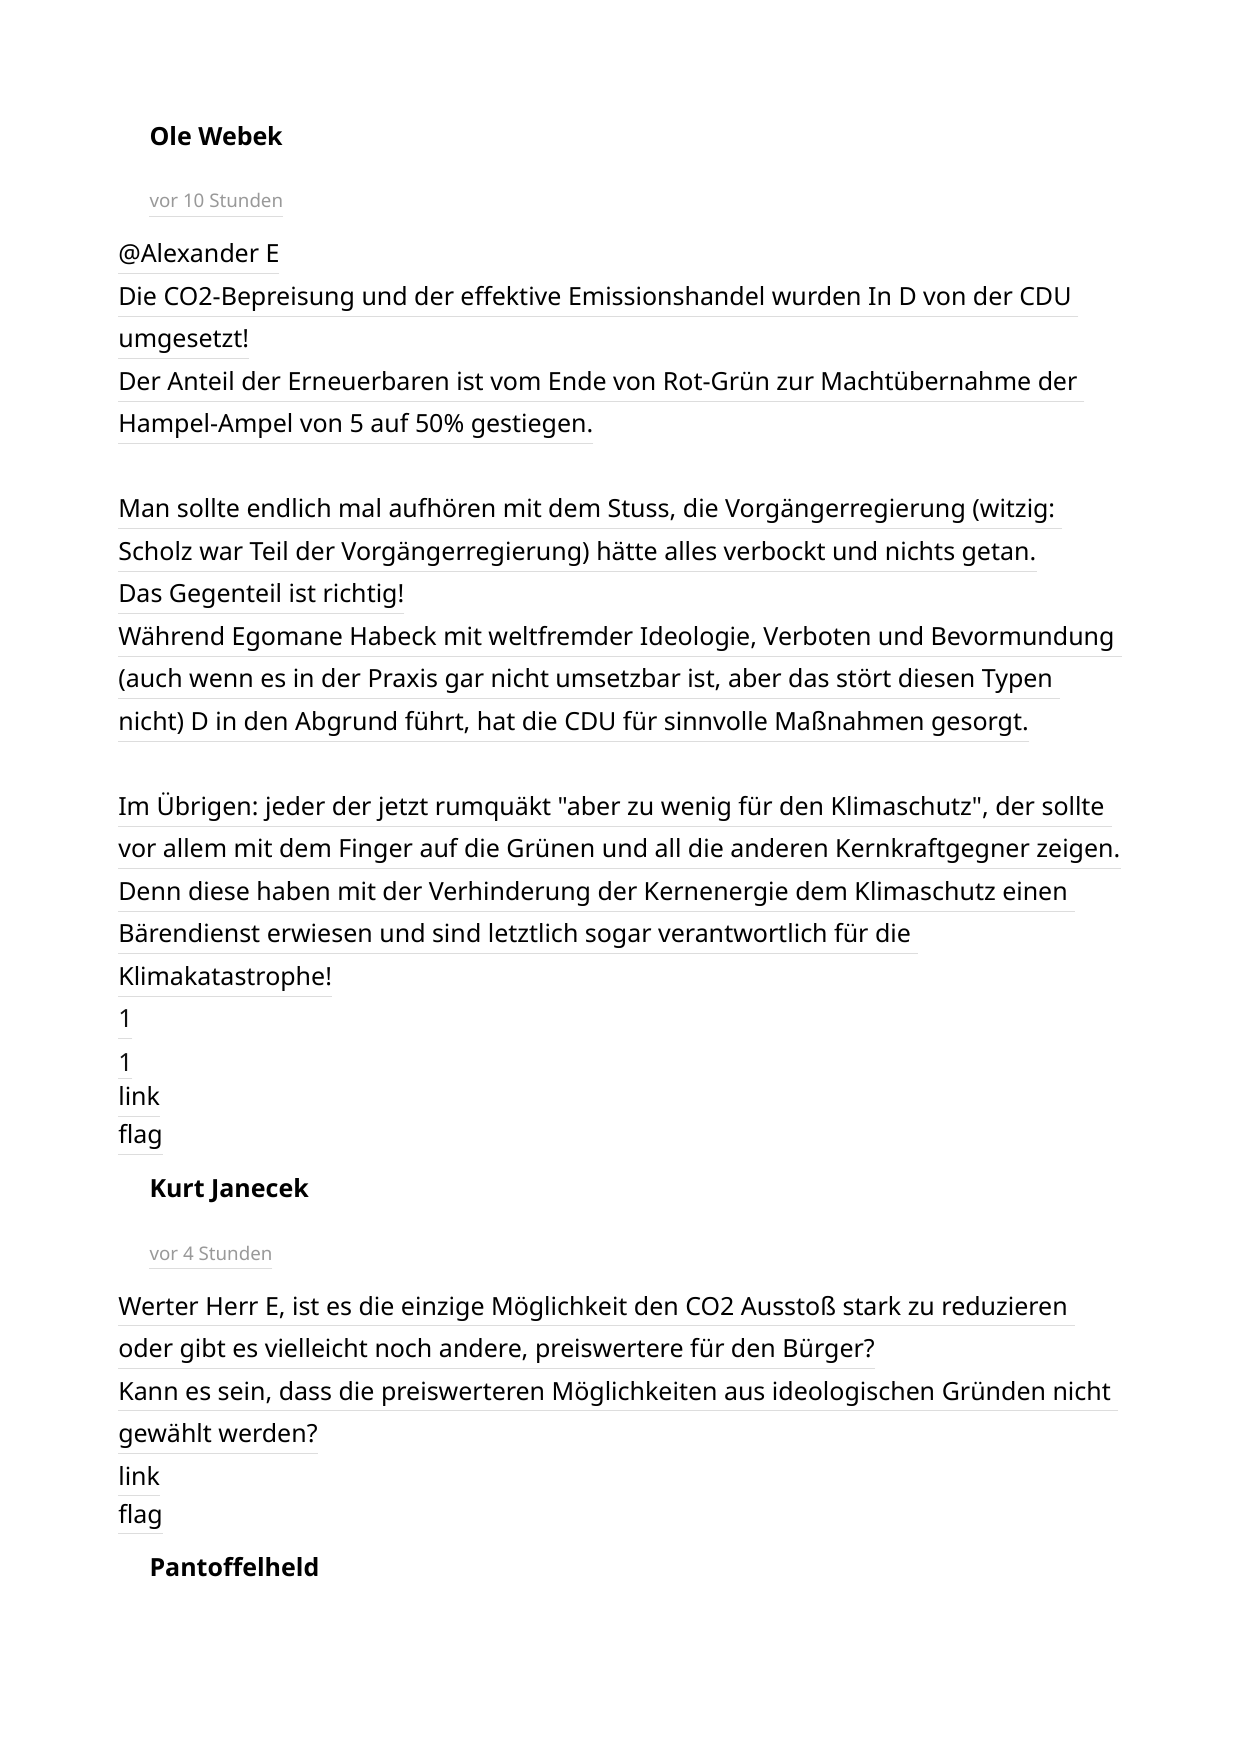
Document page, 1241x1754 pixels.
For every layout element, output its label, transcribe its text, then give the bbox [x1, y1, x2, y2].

text (auch wenn es in der Praxis gar nicht umsetzbar ist, aber das stört diesen Typen nicht) D in den Abgrund führt, hat die CDU für sinnvolle Maßnahmen gesorgt. Im Übrigen: jeder der jetzt rumquäkt "aber zu wenig für den Klimaschutz", der sollte vor allem mit dem Finger auf die Grünen und all die anderen Kernkraftgegner zeigen. Denn diese haben mit der Verhinderung der Kernenergie dem Klimaschutz einen Bärendienst erwiesen und sind letztlich sogar verantwortlich für die Klimakatastrophe! [118, 657, 1122, 997]
text link [118, 1458, 1122, 1496]
text Pantoffelheld [149, 1550, 1122, 1584]
text 1 [118, 1043, 1122, 1079]
text Werter Herr E, ist es die einzige Möglichkeit den CO2 Ausstoß stark zu reduzieren oder gibt es vielleicht noch andere, preiswertere für den Bürger? Kann es sein, dass die preiswerteren Möglichkeiten aus ideologischen Gründen nicht gewählt werden? [118, 1288, 1122, 1454]
text 1 [118, 1001, 1122, 1039]
text @Alexander E Die CO2-Bepreisung und der effektive Emissionshandel wurden In D von der CDU umgesetzt! Der Anteil der Erneuerbaren ist vom Ende von Rot-Grün zur Machtübernahme der Hampel-Ampel von 5 auf 50% gestiegen. Man sollte endlich mal aufhören mit dem Stuss, die Vorgängerregierung (witzig: Scholz war Teil der Vorgängerregierung) hätte alles verbockt und nichts getan. Das Gegenteil ist richtig! Während Egomane Habeck mit weltfremder Ideologie, Verboten und Bevormundung [118, 236, 1122, 656]
text flag [118, 1496, 1122, 1534]
text link [118, 1079, 1122, 1117]
text Ole Webek [149, 118, 1122, 152]
text Kurt Janecek [149, 1171, 1122, 1204]
text vor 4 Stunden [149, 1240, 1117, 1269]
text vor 10 Stunden [149, 187, 1117, 217]
text flag [118, 1117, 1122, 1155]
